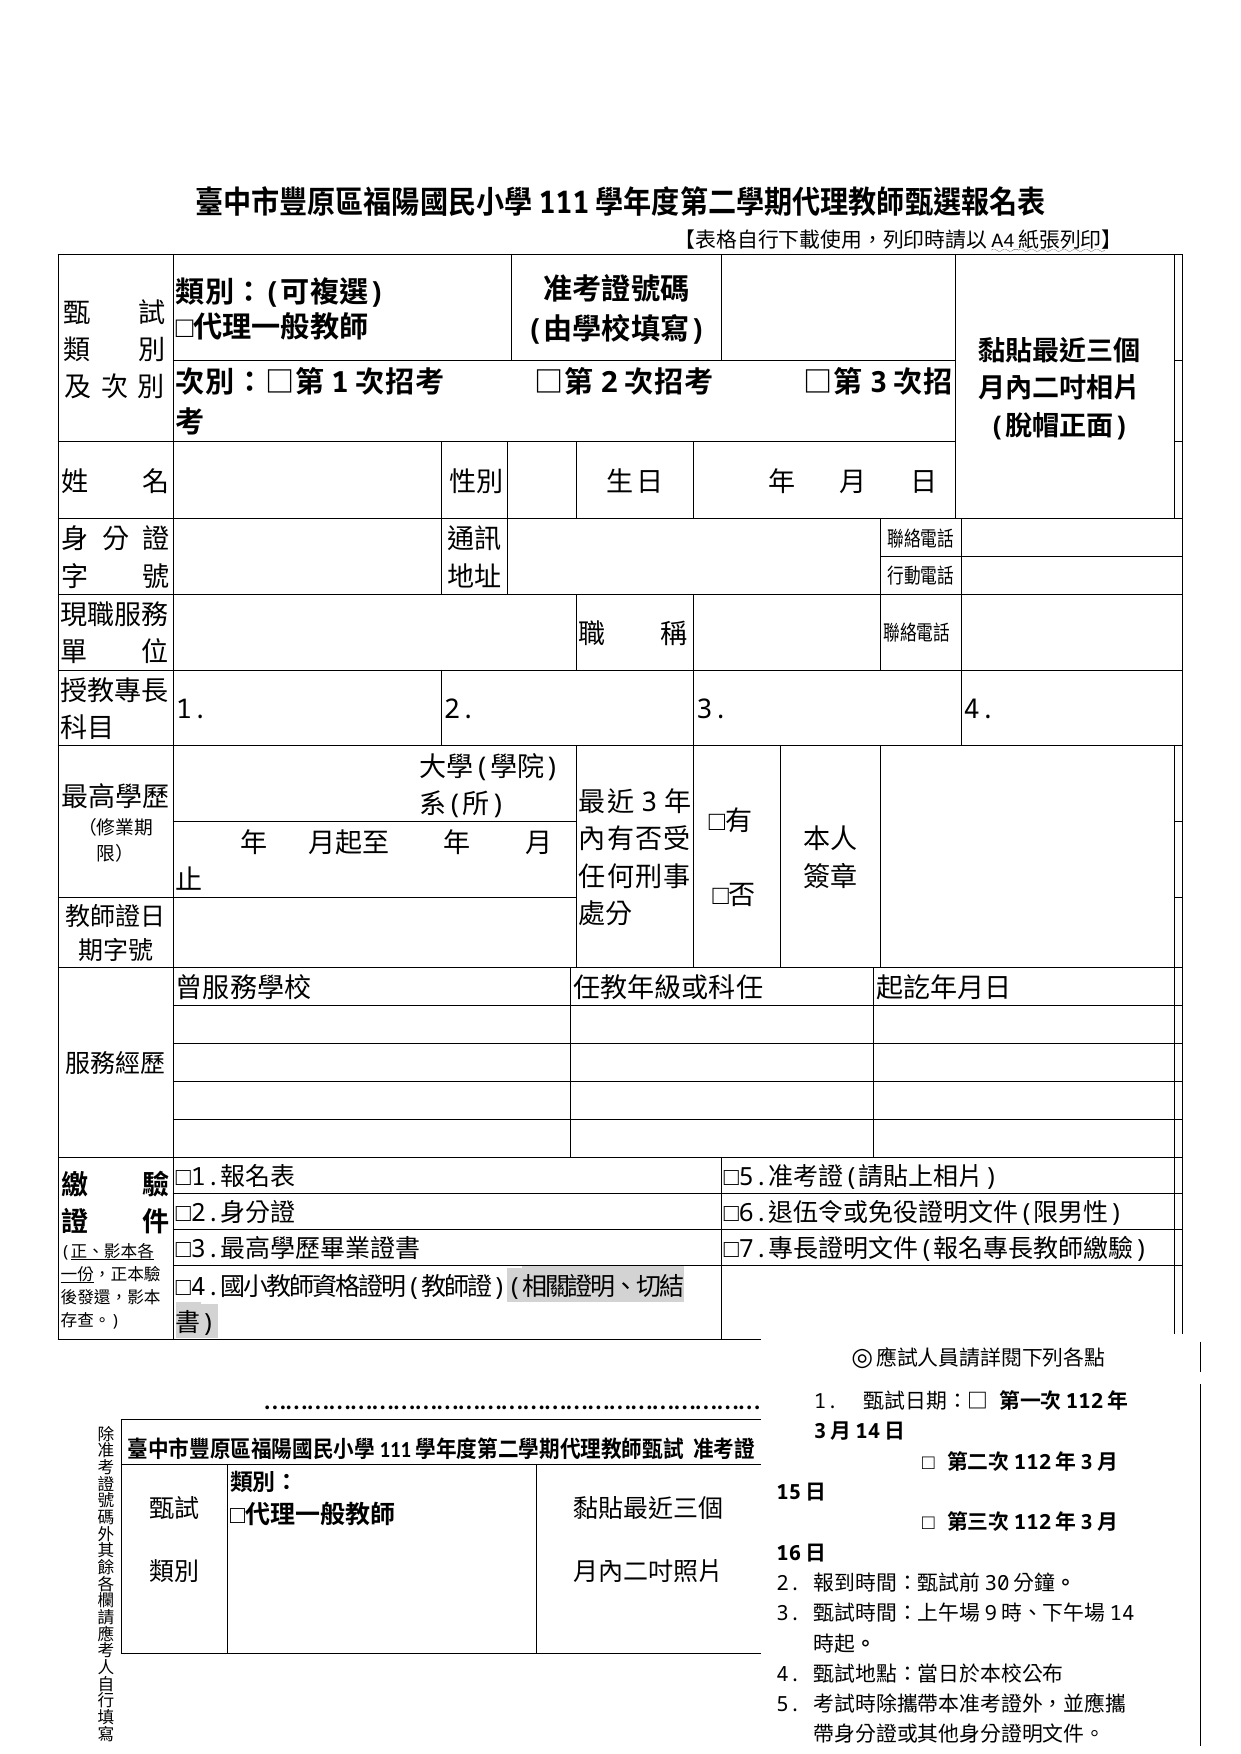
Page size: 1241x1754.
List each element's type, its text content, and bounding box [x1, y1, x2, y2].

table_cell [1175, 1082, 1182, 1119]
table_header 類別：(可複選) □代理一般教師 [174, 255, 511, 360]
table_cell 身 分 證 字 號 [59, 519, 173, 594]
table_header [1175, 255, 1182, 360]
table_cell [1175, 968, 1182, 1005]
table_cell 次別：□第1次招考 □第2次招考 □第3次招考 [174, 361, 955, 441]
table_cell [1175, 746, 1182, 821]
table_cell [1175, 1006, 1182, 1043]
table_header 甄 試 類 別 及 次 別 [59, 255, 173, 441]
table_cell [874, 1006, 1174, 1043]
table_cell □2.身分證 [174, 1194, 721, 1229]
table_cell [174, 519, 441, 594]
table_cell [1175, 898, 1182, 967]
table_cell [962, 519, 1182, 556]
text 【表格自行下載使用，列印時請以A4紙張列印】 [118, 221, 1122, 254]
table_cell □有 □否 [694, 746, 780, 967]
table_cell 甄試 類別 [122, 1465, 227, 1652]
table_cell □6.退伍令或免役證明文件(限男性) [722, 1194, 1174, 1229]
table_header 准考證號碼 (由學校填寫) [512, 255, 721, 360]
table_cell [1175, 1158, 1182, 1193]
table_cell [962, 595, 1182, 669]
table_cell [874, 1044, 1174, 1081]
table_cell 1. [174, 671, 441, 745]
table_cell 教師證日期字號 [59, 898, 173, 967]
table_cell [1175, 1120, 1182, 1157]
text 臺中市豐原區福陽國民小學111學年度第二學期代理教師甄選報名表 [118, 158, 1122, 221]
table_cell [508, 519, 880, 594]
table_cell [722, 1266, 1174, 1338]
table_header 黏貼最近三個 月內二吋相片 (脫帽正面) [956, 255, 1174, 518]
table_cell 3. [694, 671, 961, 745]
table_header 臺中市豐原區福陽國民小學111學年度第二學期代理教師甄試 准考證 [122, 1334, 1216, 1754]
table_cell □5.准考證(請貼上相片) [722, 1158, 1174, 1193]
table_cell [174, 595, 576, 669]
table_cell 現職服務單 位 [59, 595, 173, 669]
table_cell 年 月 日 [694, 442, 955, 518]
table_cell 通訊 地址 [442, 519, 507, 594]
table_cell [962, 557, 1182, 594]
table_cell [1175, 1266, 1182, 1334]
table_cell 生日 [577, 442, 693, 518]
table_cell [174, 442, 441, 518]
table_cell [1175, 442, 1182, 518]
table_cell 黏貼最近三個 月內二吋照片 [537, 1465, 761, 1652]
table_cell 聯絡電話 [881, 519, 961, 556]
table_cell [1175, 1194, 1182, 1229]
table_cell [174, 1044, 570, 1081]
table_cell 聯絡電話 [881, 595, 961, 669]
table_cell 類別： □代理一般教師 [228, 1465, 536, 1652]
table_cell 性別 [442, 442, 507, 518]
table_cell 服務經歷 [59, 968, 173, 1157]
table_cell 最高學歷（修業期限） [59, 746, 173, 897]
table_cell [1175, 1230, 1182, 1265]
table_cell 年 月起至 年 月止 [174, 822, 576, 897]
table_cell [694, 595, 880, 669]
table_cell [571, 1006, 873, 1043]
table_cell [571, 1082, 873, 1119]
table_cell 2. [442, 671, 693, 745]
table_cell [881, 746, 1174, 967]
table_cell [174, 1082, 570, 1119]
table_cell 4. [962, 671, 1182, 745]
table_header [722, 255, 955, 360]
table_cell 姓 名 [59, 442, 173, 518]
table_cell 大學(學院) 系(所) [174, 746, 576, 821]
table_cell [174, 898, 576, 967]
table_cell □3.最高學歷畢業證書 [174, 1230, 721, 1265]
table_cell 行動電話 [881, 557, 961, 594]
table_cell [174, 1120, 570, 1157]
table_cell [508, 442, 576, 518]
table_cell [571, 1120, 873, 1157]
table_cell [874, 1120, 1174, 1157]
table_cell 本人 簽章 [781, 746, 880, 967]
table_cell 任教年級或科任 [571, 968, 873, 1005]
table_header 臺中市豐原區福陽國民小學111學年度第二學期代理教師甄試 准考證 [92, 1425, 118, 1754]
table_cell □4.國小教師資格證明(教師證)(相關證明、切結書) [174, 1266, 721, 1338]
table_cell [1175, 361, 1182, 441]
table_cell □1.報名表 [174, 1158, 721, 1193]
table_cell □7.專長證明文件(報名專長教師繳驗) [722, 1230, 1174, 1265]
table_cell 起訖年月日 [874, 968, 1174, 1005]
table_cell [571, 1044, 873, 1081]
table_cell 授教專長科目 [59, 671, 173, 745]
table_cell [874, 1082, 1174, 1119]
table_cell 職 稱 [577, 595, 693, 669]
table_cell 曾服務學校 [174, 968, 570, 1005]
table_cell [1175, 1044, 1182, 1081]
table_cell [1175, 822, 1182, 897]
text ……………………………………………………………………………………… [118, 1357, 761, 1419]
table_cell 繳 驗 證 件 (正、影本各一份，正本驗後發還，影本存查。) [59, 1158, 173, 1338]
table_cell 最近3年內有否受任何刑事處分 [577, 746, 693, 967]
